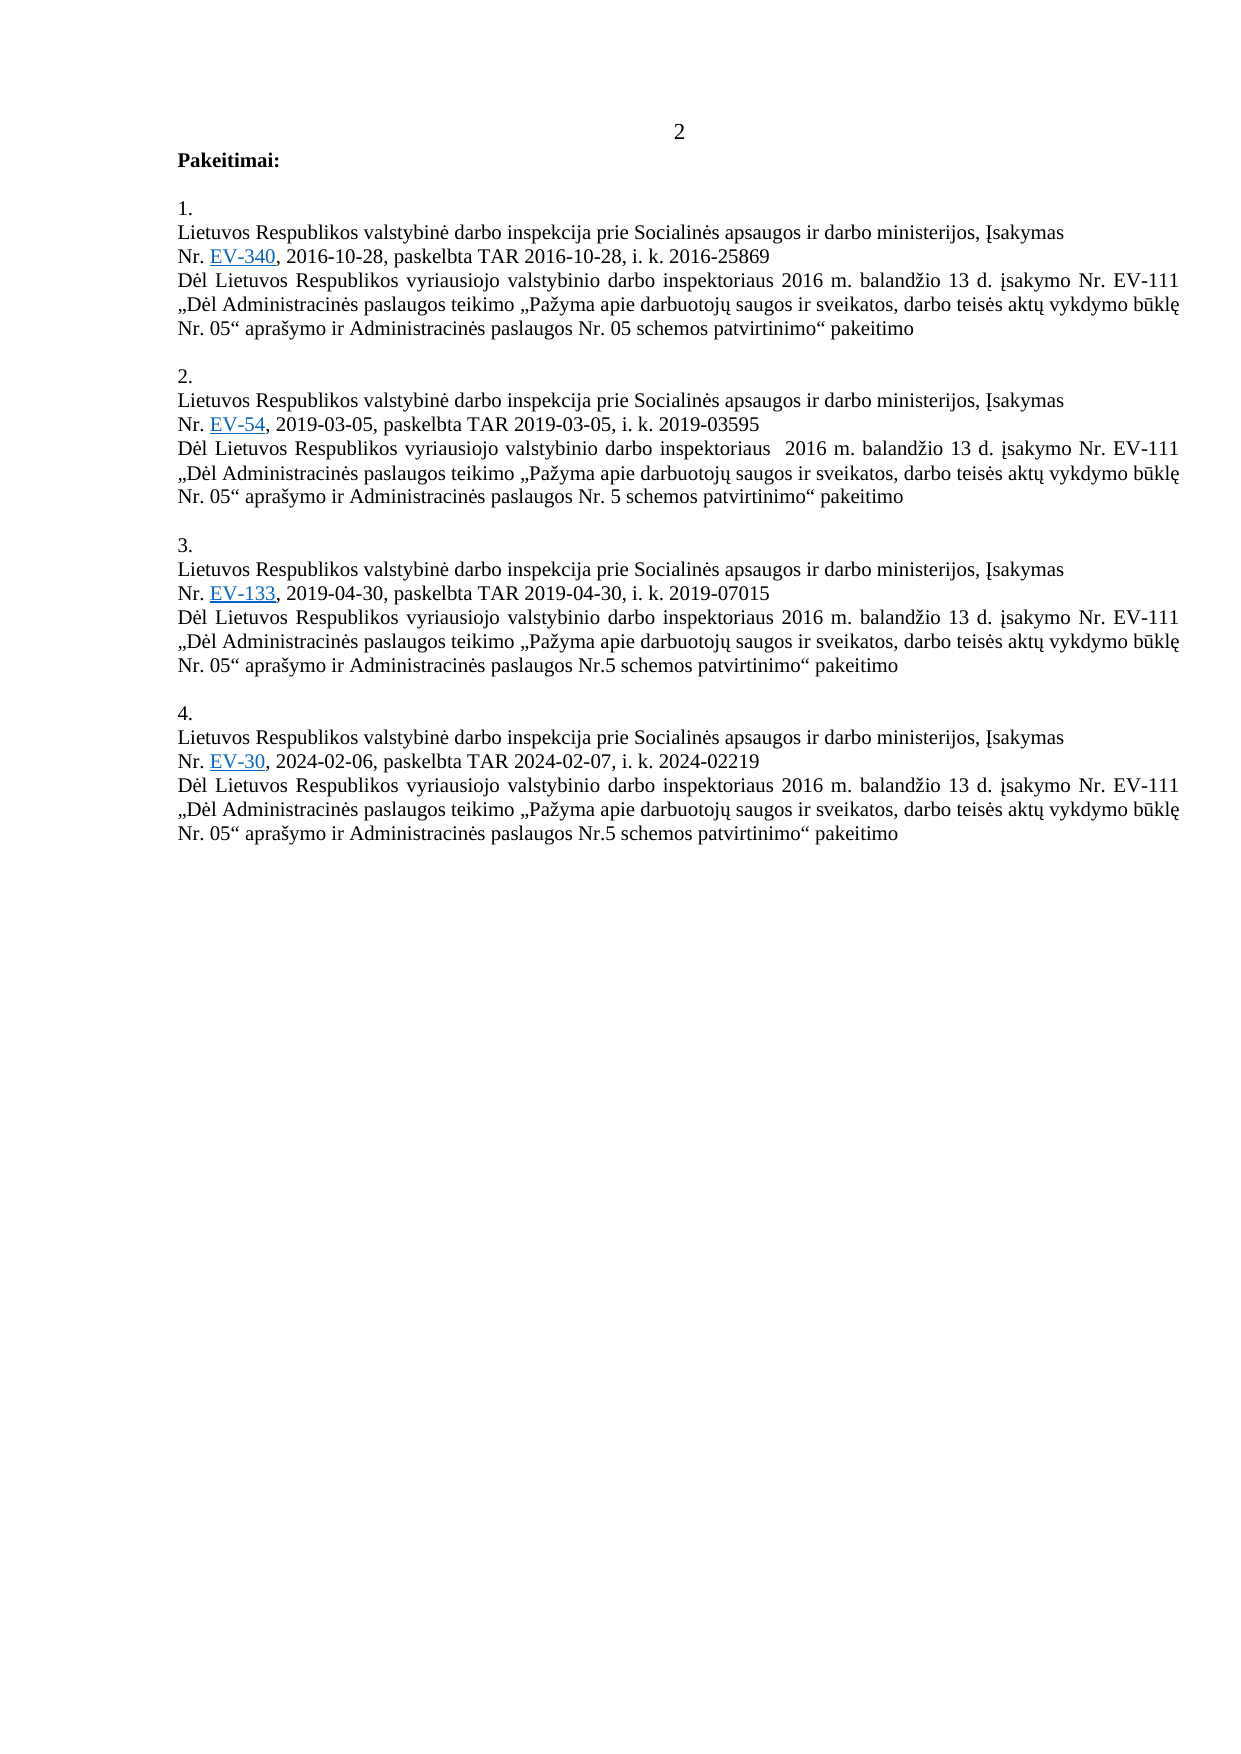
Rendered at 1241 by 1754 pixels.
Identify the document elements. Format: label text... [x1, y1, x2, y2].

text Nr. EV-133, 2019-04-30, paskelbta TAR 2019-04-30, i. k. 2019-07015 [177, 581, 1181, 605]
text Lietuvos Respublikos valstybinė darbo inspekcija prie Socialinės apsaugos ir darbo ministerijos, Įsakymas [177, 557, 1181, 581]
text 3. [177, 533, 1181, 557]
text 2. [177, 364, 1181, 388]
text Nr. EV-54, 2019-03-05, paskelbta TAR 2019-03-05, i. k. 2019-03595 [177, 412, 1181, 436]
text Dėl Lietuvos Respublikos vyriausiojo valstybinio darbo inspektoriaus 2016 m. balandžio 13 d. įsakymo Nr. EV-111 „Dėl Administracinės paslaugos teikimo „Pažyma apie darbuotojų saugos ir sveikatos, darbo teisės aktų vykdymo būklę Nr. 05“ aprašymo ir Administracinės paslaugos Nr. 5 schemos patvirtinimo“ pakeitimo [177, 436, 1181, 508]
text 4. [177, 701, 1181, 725]
text Dėl Lietuvos Respublikos vyriausiojo valstybinio darbo inspektoriaus 2016 m. balandžio 13 d. įsakymo Nr. EV-111 „Dėl Administracinės paslaugos teikimo „Pažyma apie darbuotojų saugos ir sveikatos, darbo teisės aktų vykdymo būklę Nr. 05“ aprašymo ir Administracinės paslaugos Nr. 05 schemos patvirtinimo“ pakeitimo [177, 268, 1181, 340]
text 1. [177, 196, 1181, 220]
text Dėl Lietuvos Respublikos vyriausiojo valstybinio darbo inspektoriaus 2016 m. balandžio 13 d. įsakymo Nr. EV-111 „Dėl Administracinės paslaugos teikimo „Pažyma apie darbuotojų saugos ir sveikatos, darbo teisės aktų vykdymo būklę Nr. 05“ aprašymo ir Administracinės paslaugos Nr.5 schemos patvirtinimo“ pakeitimo [177, 605, 1181, 677]
text Nr. EV-30, 2024-02-06, paskelbta TAR 2024-02-07, i. k. 2024-02219 [177, 749, 1181, 773]
text Lietuvos Respublikos valstybinė darbo inspekcija prie Socialinės apsaugos ir darbo ministerijos, Įsakymas [177, 220, 1181, 244]
text Nr. EV-340, 2016-10-28, paskelbta TAR 2016-10-28, i. k. 2016-25869 [177, 244, 1181, 268]
text Lietuvos Respublikos valstybinė darbo inspekcija prie Socialinės apsaugos ir darbo ministerijos, Įsakymas [177, 388, 1181, 412]
text Dėl Lietuvos Respublikos vyriausiojo valstybinio darbo inspektoriaus 2016 m. balandžio 13 d. įsakymo Nr. EV-111 „Dėl Administracinės paslaugos teikimo „Pažyma apie darbuotojų saugos ir sveikatos, darbo teisės aktų vykdymo būklę Nr. 05“ aprašymo ir Administracinės paslaugos Nr.5 schemos patvirtinimo“ pakeitimo [177, 773, 1181, 845]
text Pakeitimai: [177, 148, 1181, 172]
text Lietuvos Respublikos valstybinė darbo inspekcija prie Socialinės apsaugos ir darbo ministerijos, Įsakymas [177, 725, 1181, 749]
